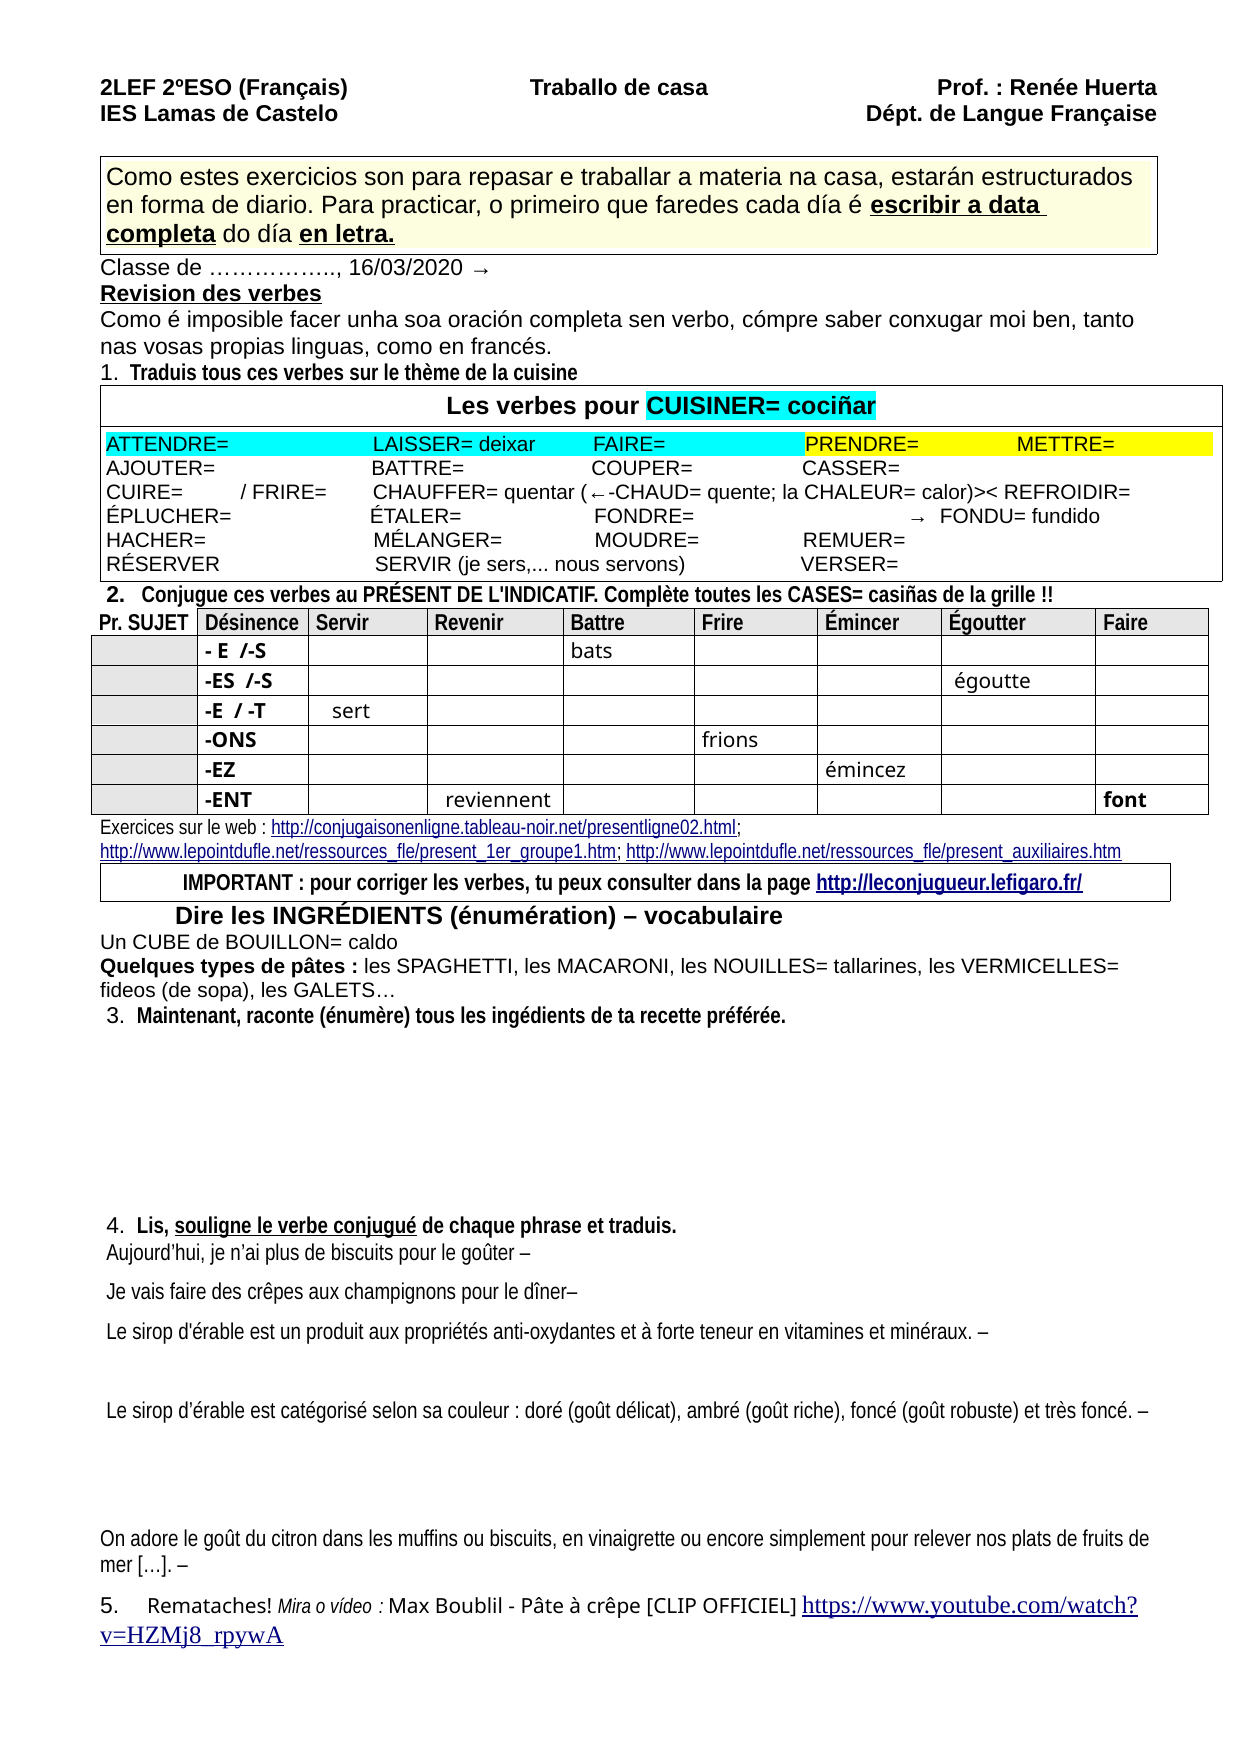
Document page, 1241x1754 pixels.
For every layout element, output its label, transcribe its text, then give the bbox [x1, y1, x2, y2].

table_cell [818, 726, 941, 754]
table_cell - E /-S [198, 636, 308, 665]
list Remataches! Mira o vídeo : Max Boublil - Pâte à crêpe [CLIP OFFICIEL] https://www.youtube.com/watch?v=HZMj8_rpywA [100, 1590, 1157, 1648]
list Lis, souligne le verbe conjugué de chaque phrase et traduis. [106, 1212, 1157, 1239]
table_cell [695, 696, 817, 724]
table_cell [309, 636, 427, 665]
table_cell [309, 726, 427, 754]
text Un CUBE de BOUILLON= caldo [100, 930, 1157, 954]
table_cell [942, 755, 1095, 784]
table_cell bats [564, 636, 694, 665]
table_header Servir [309, 609, 427, 635]
table_cell [428, 696, 563, 724]
table_cell font [1096, 785, 1208, 814]
text Quelques types de pâtes : les SPAGHETTI, les MACARONI, les NOUILLES= tallarines, les VERMICELLES= fideos (de sopa), les GALETS… [100, 954, 1157, 1002]
table_cell [818, 636, 941, 665]
list Traduis tous ces verbes sur le thème de la cuisine [100, 359, 1157, 385]
table_cell [564, 696, 694, 724]
table_header Émincer [818, 609, 941, 635]
table_cell frions [695, 726, 817, 754]
table_cell [818, 785, 941, 814]
table_cell [1096, 755, 1208, 784]
table_cell [564, 785, 694, 814]
table_header Désinence [198, 609, 308, 635]
table_cell [92, 755, 197, 784]
table_cell [695, 755, 817, 784]
table_cell [942, 636, 1095, 665]
table_cell [942, 696, 1095, 724]
table_cell [1096, 726, 1208, 754]
table_cell [428, 636, 563, 665]
table_cell [428, 726, 563, 754]
table_cell [428, 666, 563, 695]
text Le sirop d'érable est un produit aux propriétés anti-oxydantes et à forte teneur en vitamines et minéraux. – [106, 1318, 1157, 1344]
table_cell émincez [818, 755, 941, 784]
list Dire les INGRÉDIENTS (énumération) – vocabulaire [137, 902, 1157, 930]
list Maintenant, raconte (énumère) tous les ingédients de ta recette préférée. [106, 1002, 1157, 1028]
table_cell [309, 785, 427, 814]
text Je vais faire des crêpes aux champignons pour le dîner– [106, 1278, 1157, 1305]
table_cell sert [309, 696, 427, 724]
table_cell [818, 696, 941, 724]
table_cell [92, 696, 197, 724]
table_cell -ENT [198, 785, 308, 814]
table_cell égoutte [942, 666, 1095, 695]
table_header Revenir [428, 609, 563, 635]
table_cell [1096, 696, 1208, 724]
table_header Battre [564, 609, 694, 635]
table_cell -ES /-S [198, 666, 308, 695]
table_cell [92, 666, 197, 695]
subtitle On adore le goût du citron dans les muffins ou biscuits, en vinaigrette ou encore simplement pour relever nos plats de fruits de mer […]. – [100, 1525, 1157, 1578]
table_cell [92, 726, 197, 754]
table_cell [92, 785, 197, 814]
table_cell [564, 726, 694, 754]
table_cell [695, 666, 817, 695]
table_header Les verbes pour CUISINER= cociñar [101, 386, 1222, 426]
text Classe de …………….., 16/03/2020 → [100, 255, 1157, 280]
table_cell [695, 636, 817, 665]
table_header Égoutter [942, 609, 1095, 635]
table_cell -EZ [198, 755, 308, 784]
text Exercices sur le web : http://conjugaisonenligne.tableau-noir.net/presentligne02.html; http://www.lepointdufle.net/ressources_fle/present_1er_groupe1.htm; http://www.lepointdufle.net/ressources_fle/present_auxiliaires.htm [100, 815, 1157, 863]
table_cell reviennent [428, 785, 563, 814]
text Aujourd’hui, je n’ai plus de biscuits pour le goûter – [106, 1239, 1157, 1265]
table_header Como estes exercicios son para repasar e traballar a materia na casa, estarán estructurados en forma de diario. Para practicar, o primeiro que faredes cada día é escribir a data completa do día en letra. [101, 157, 1157, 253]
text Revision des verbes [100, 280, 1157, 306]
table_header Faire [1096, 609, 1208, 635]
table_cell [309, 666, 427, 695]
table_cell [564, 666, 694, 695]
text Le sirop d’érable est catégorisé selon sa couleur : doré (goût délicat), ambré (goût riche), foncé (goût robuste) et très foncé. – [106, 1397, 1157, 1423]
table_cell [818, 666, 941, 695]
table_header Pr. SUJET [91, 608, 197, 635]
table_cell [92, 636, 197, 665]
table_cell -E / -T [198, 696, 308, 724]
table_cell [428, 755, 563, 784]
table_header IMPORTANT : pour corriger les verbes, tu peux consulter dans la page http://leconjugueur.lefigaro.fr/ [101, 864, 1170, 901]
table_cell [695, 785, 817, 814]
table_cell [942, 785, 1095, 814]
table_cell [309, 755, 427, 784]
text Como é imposible facer unha soa oración completa sen verbo, cómpre saber conxugar moi ben, tanto nas vosas propias linguas, como en francés. [100, 306, 1157, 359]
table_cell [564, 755, 694, 784]
table_cell -ONS [198, 726, 308, 754]
table_header Frire [695, 609, 817, 635]
table_cell [1096, 636, 1208, 665]
table_cell ATTENDRE= LAISSER= deixar FAIRE= PRENDRE= METTRE= AJOUTER= BATTRE= COUPER= CASSER= CUIRE= / FRIRE= CHAUFFER= quentar (←-CHAUD= quente; la CHALEUR= calor)>< REFROIDIR= ÉPLUCHER= ÉTALER= FONDRE= → FONDU= fundido HACHER= MÉLANGER= MOUDRE= REMUER= RÉSERVER SERVIR (je sers,... nous servons) VERSER= [101, 427, 1222, 581]
table_cell [942, 726, 1095, 754]
list Conjugue ces verbes au PRÉSENT DE L'INDICATIF. Complète toutes les CASES= casiñas de la grille !! [106, 582, 1157, 608]
table_cell [1096, 666, 1208, 695]
